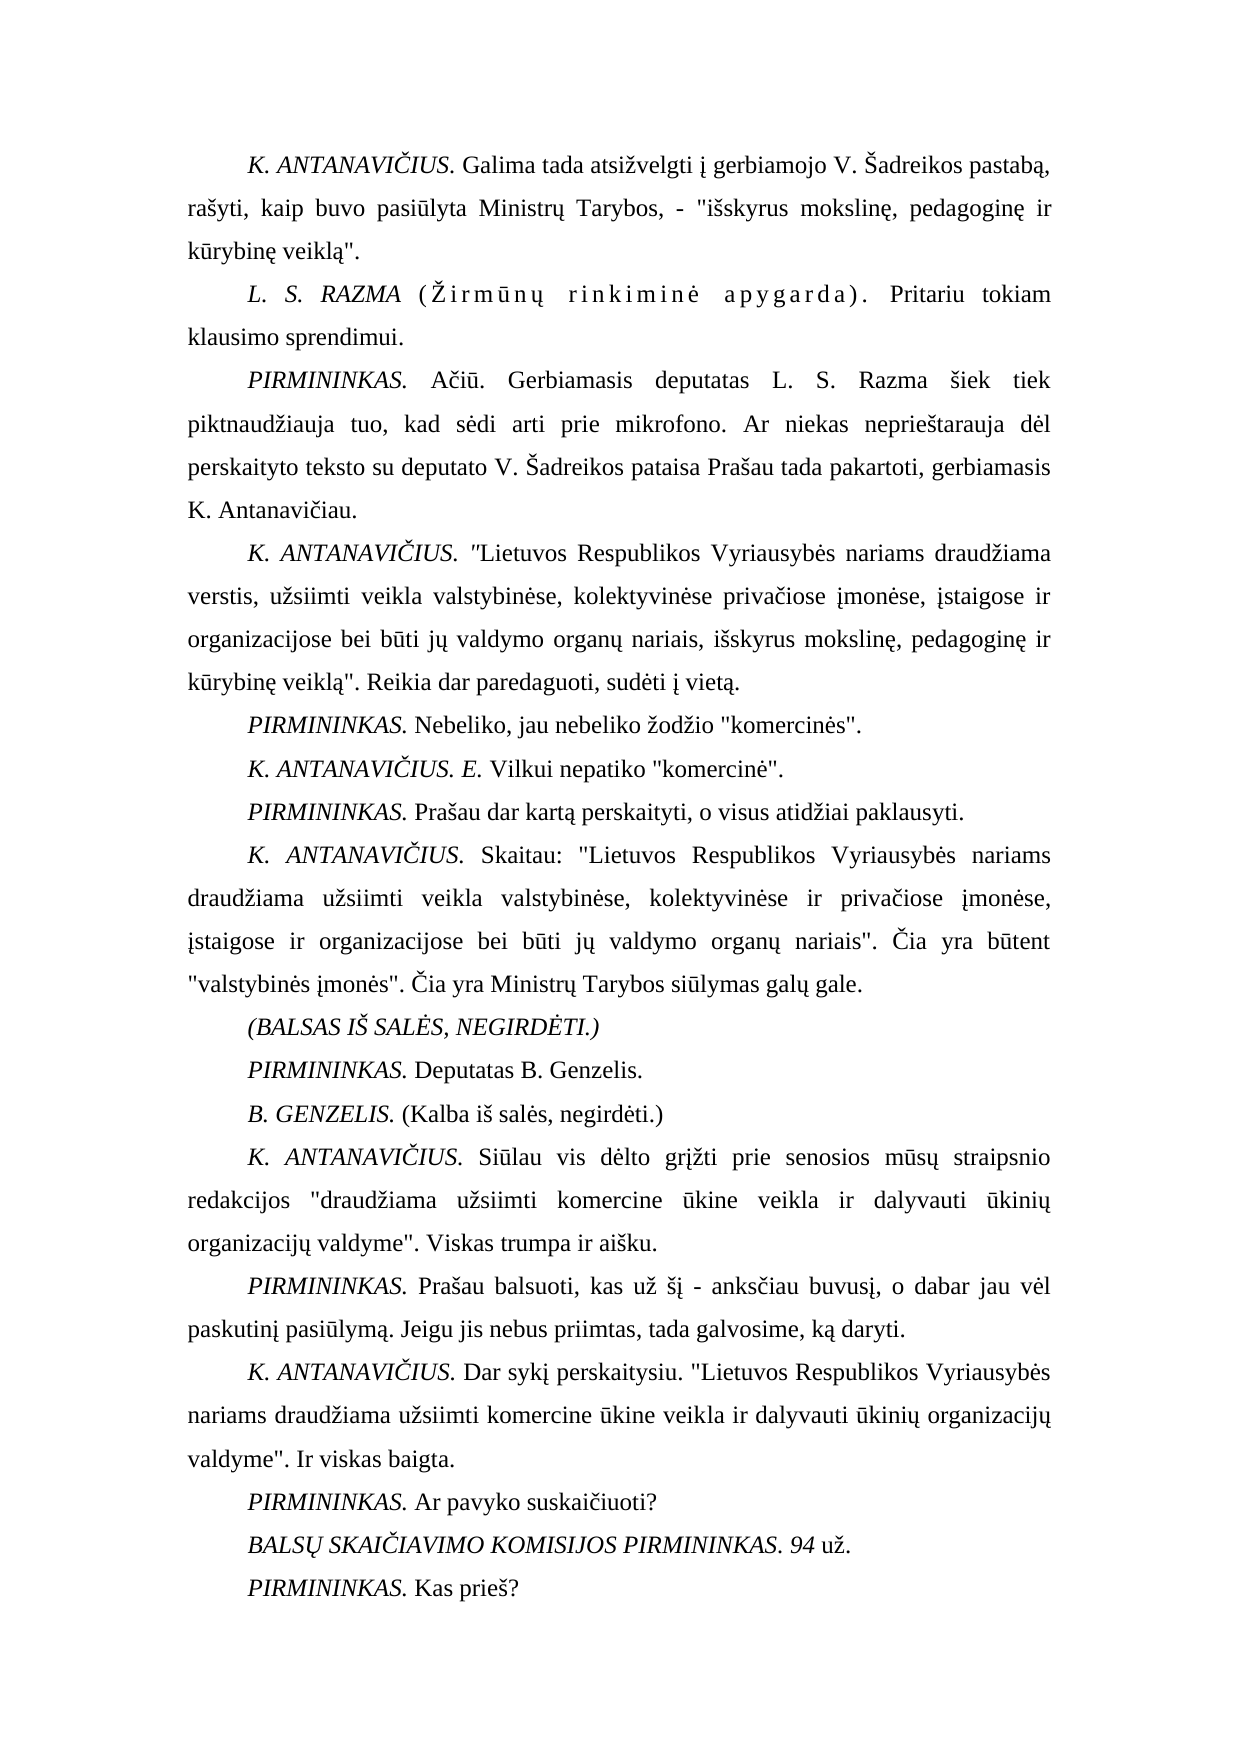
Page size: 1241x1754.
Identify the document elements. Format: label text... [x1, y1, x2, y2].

text Pirmininkas. Kas prieš? [187, 1573, 1052, 1602]
text (Balsas iš salės, negirdėti.) [187, 1012, 1052, 1041]
text K. Antanavičius. E. Vilkui nepatiko "komercinė". [187, 754, 1052, 782]
text Pirmininkas. Deputatas B. Genzelis. [187, 1056, 1052, 1084]
text Pirmininkas. Ar pavyko suskaičiuoti? [187, 1487, 1052, 1516]
text Pirmininkas. Prašau dar kartą perskaityti, o visus atidžiai paklausyti. [187, 797, 1052, 826]
text K. Antanavičius. Dar sykį perskaitysiu. "Lietuvos Respublikos Vyriausybės nariams draudžiama užsiimti komercine ūkine veik­la ir dalyvauti ūkinių organizacijų valdyme". Ir viskas baigta. [187, 1357, 1052, 1472]
text Pirmininkas. Ačiū. Gerbiamasis deputatas L. S. Razma šiek tiek piktnaudžiauja tuo, kad sėdi arti prie mikrofono. Ar niekas neprieštarauja dėl perskaityto teksto su deputato V. Šadreikos pataisa Prašau tada pakartoti, gerbiamasis K. Antanavičiau. [187, 366, 1052, 524]
text L. S. Razma (Žirmūnų rinkiminė apygarda). Pri­tariu tokiam klausimo sprendimui. [187, 279, 1052, 351]
text K. Antanavičius. Skaitau: "Lietuvos Respublikos Vyriausybės nariams draudžiama užsiimti veikla valstybinėse, kolektyvinėse ir privačiose įmonėse, įstaigose ir organizacijose bei būti jų valdymo organų nariais". Čia yra būtent "valstybinės įmonės". Čia yra Ministrų Tarybos siūlymas galų gale. [187, 840, 1052, 998]
text K. Antanavičius. Galima tada atsižvelgti į gerbiamojo V. Šadreikos pastabą, rašyti, kaip buvo pasiūlyta Ministrų Tarybos, - ­"išskyrus mokslinę, pedagoginę ir kūrybinę veiklą". [187, 150, 1052, 265]
text Pirmininkas. Prašau balsuoti, kas už šį - anksčiau buvusį, o dabar jau vėl paskutinį pasiūlymą. Jeigu jis nebus priimtas, tada galvosime, ką daryti. [187, 1271, 1052, 1343]
text K. Antanavičius. Siūlau vis dėlto grįžti prie senosios mūsų straipsnio redakcijos "draudžiama užsiimti komercine ūkine veikla ir dalyvauti ūkinių organizacijų valdyme". Viskas trumpa ir aišku. [187, 1142, 1052, 1257]
text Balsų skaičiavimo komisijos pirmininkas. 94 už. [187, 1530, 1052, 1559]
text Pirmininkas. Nebeliko, jau nebeliko žodžio "komercinės". [187, 711, 1052, 739]
text B. Genzelis. (Kalba iš salės, negirdėti.) [187, 1099, 1053, 1127]
text K. Antanavičius. "Lietuvos Respublikos Vyriausybės nariams draudžiama verstis, užsiimti veikla valstybinėse, kolektyvinėse privačiose įmonėse, įstaigose ir organizacijose bei būti jų valdymo organų nariais, išskyrus mokslinę, pedagoginę ir kūrybinę veiklą". Reikia dar paredaguoti, sudėti į vietą. [187, 538, 1052, 696]
